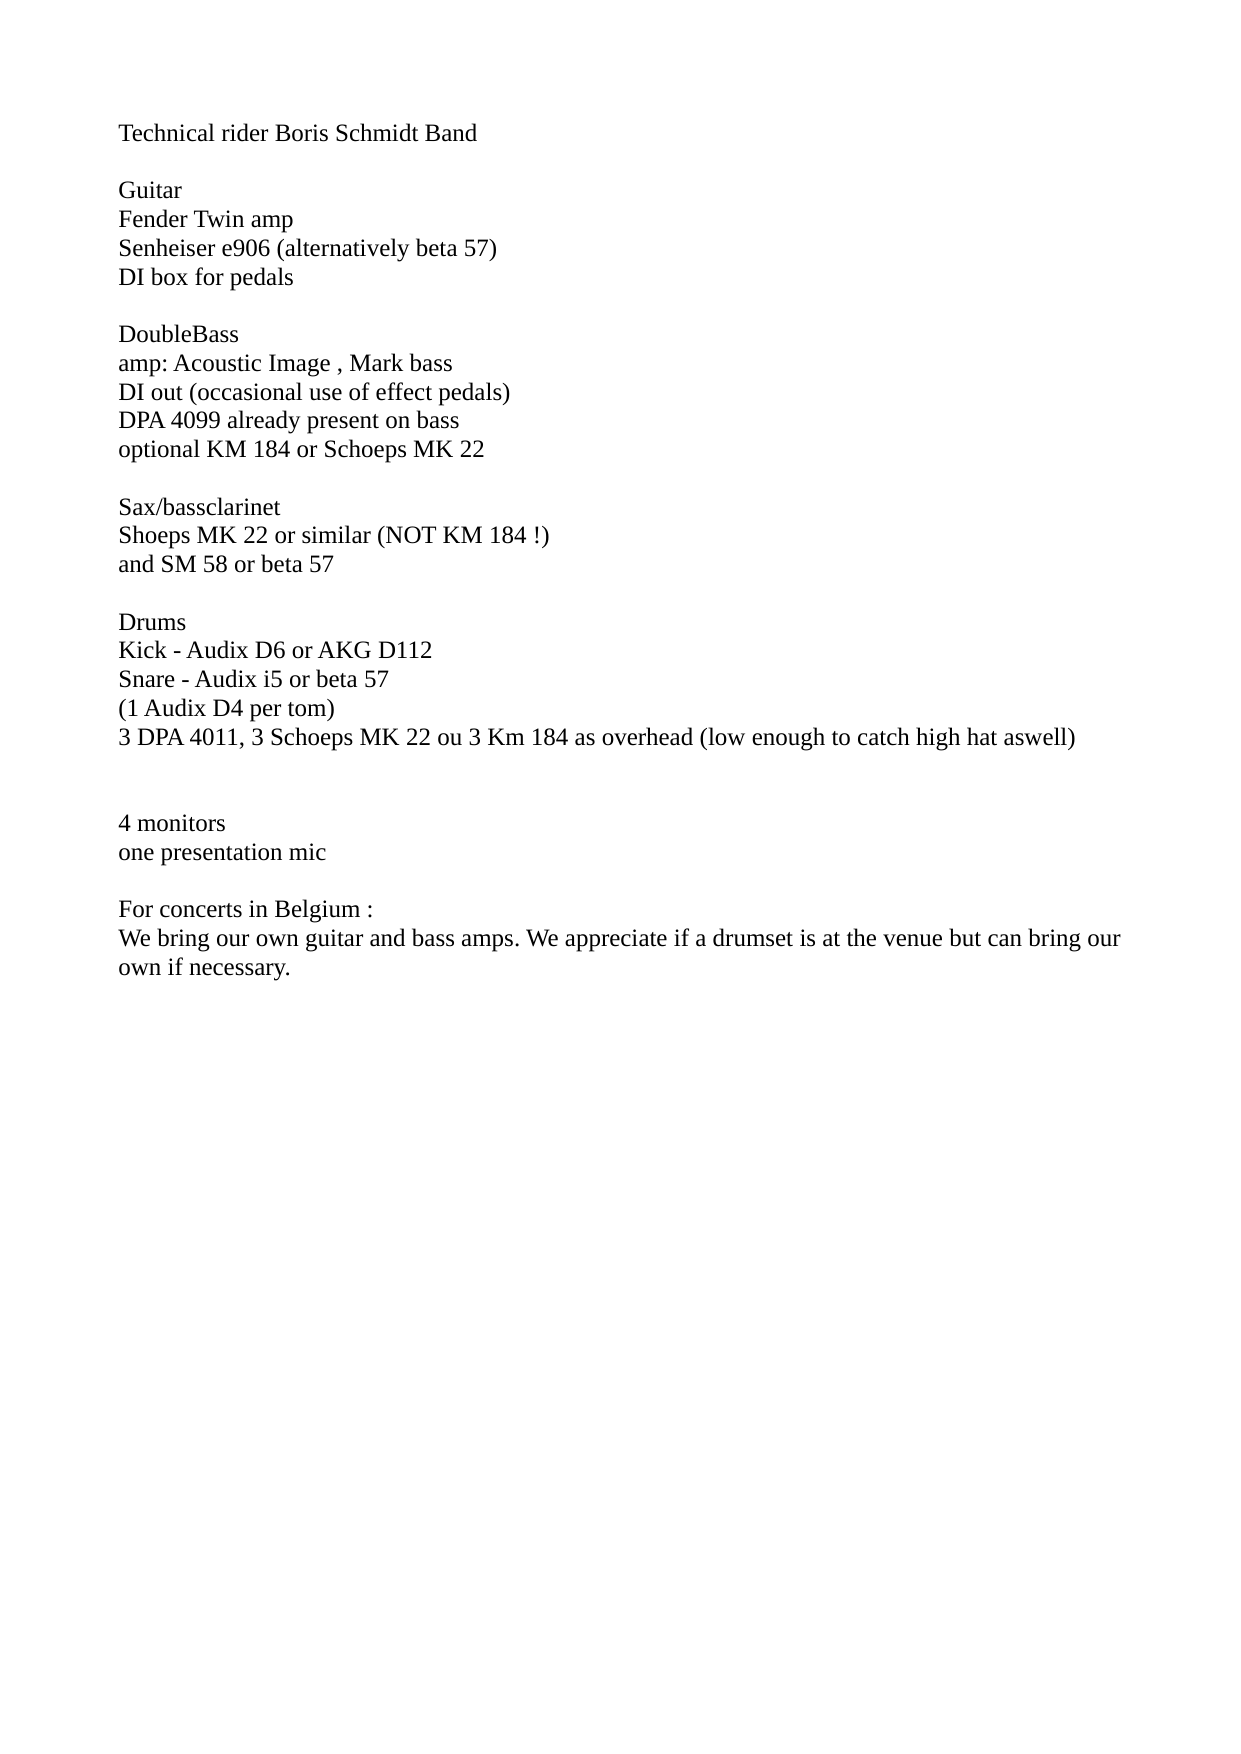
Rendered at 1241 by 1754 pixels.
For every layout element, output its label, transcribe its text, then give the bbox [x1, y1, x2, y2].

text DI out (occasional use of effect pedals) [118, 377, 1122, 406]
text and SM 58 or beta 57 [118, 549, 1122, 578]
text Drums [118, 607, 1122, 636]
text 4 monitors [118, 808, 1122, 837]
text Technical rider Boris Schmidt Band [118, 118, 1122, 147]
text DPA 4099 already present on bass [118, 406, 1122, 434]
text 3 DPA 4011, 3 Schoeps MK 22 ou 3 Km 184 as overhead (low enough to catch high hat aswell) [118, 722, 1122, 751]
text DoubleBass [118, 319, 1122, 348]
text (1 Audix D4 per tom) [118, 693, 1122, 722]
text Senheiser e906 (alternatively beta 57) [118, 233, 1122, 262]
text amp: Acoustic Image , Mark bass [118, 348, 1122, 377]
text optional KM 184 or Schoeps MK 22 [118, 434, 1122, 463]
text For concerts in Belgium : [118, 894, 1122, 923]
text Sax/bassclarinet [118, 492, 1122, 521]
text Shoeps MK 22 or similar (NOT KM 184 !) [118, 521, 1122, 549]
text one presentation mic [118, 837, 1122, 866]
text DI box for pedals [118, 262, 1122, 291]
text Snare - Audix i5 or beta 57 [118, 664, 1122, 693]
text Fender Twin amp [118, 204, 1122, 233]
text Guitar [118, 176, 1122, 204]
text We bring our own guitar and bass amps. We appreciate if a drumset is at the venue but can bring our own if necessary. [118, 923, 1122, 981]
text Kick - Audix D6 or AKG D112 [118, 636, 1122, 664]
